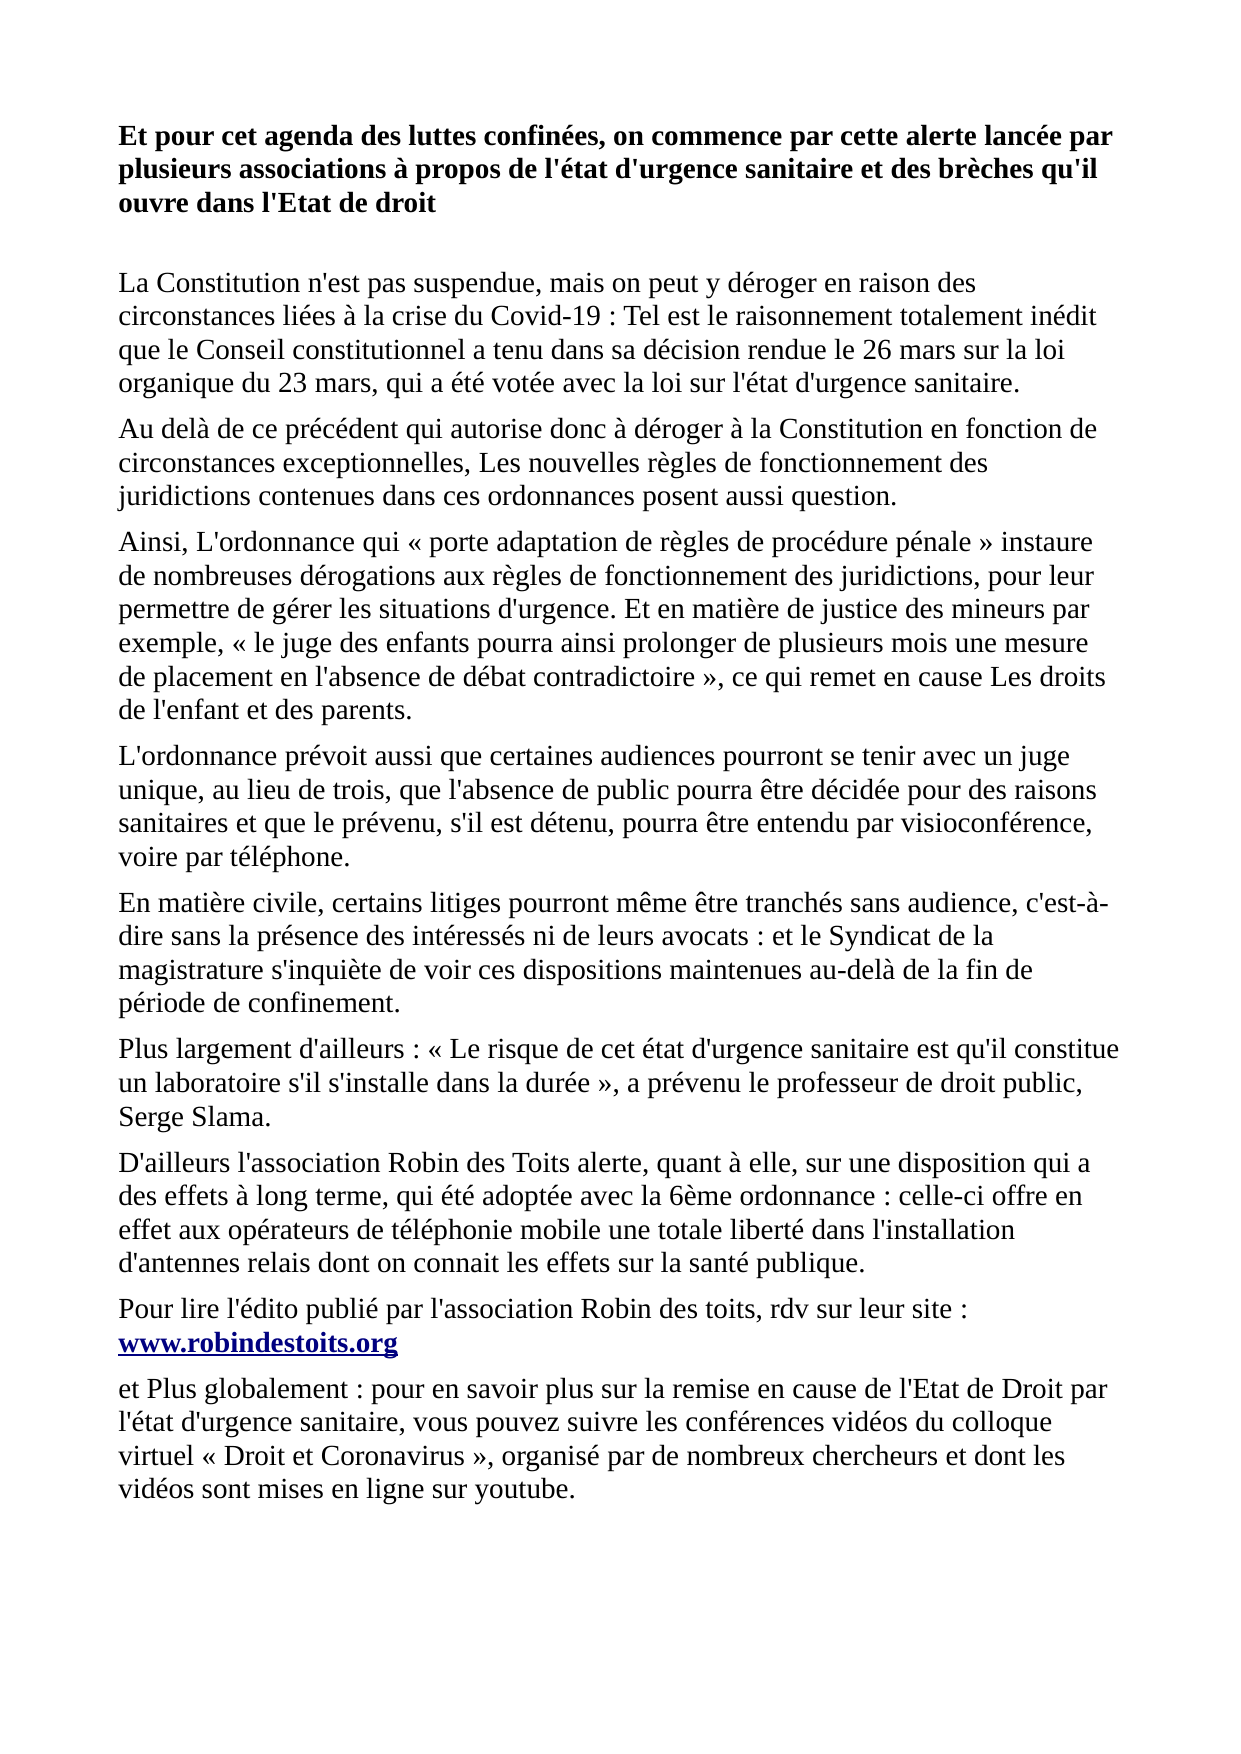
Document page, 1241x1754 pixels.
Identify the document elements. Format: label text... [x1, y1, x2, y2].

text Plus largement d'ailleurs : « Le risque de cet état d'urgence sanitaire est qu'il constitue un laboratoire s'il s'installe dans la durée », a prévenu le professeur de droit public, Serge Slama. [118, 1032, 1122, 1132]
text Pour lire l'édito publié par l'association Robin des toits, rdv sur leur site : www.robindestoits.org [118, 1291, 1122, 1358]
text et Plus globalement : pour en savoir plus sur la remise en cause de l'Etat de Droit par l'état d'urgence sanitaire, vous pouvez suivre les conférences vidéos du colloque virtuel « Droit et Coronavirus », organisé par de nombreux chercheurs et dont les vidéos sont mises en ligne sur youtube. [118, 1371, 1122, 1505]
text Et pour cet agenda des luttes confinées, on commence par cette alerte lancée par plusieurs associations à propos de l'état d'urgence sanitaire et des brèches qu'il ouvre dans l'Etat de droit [118, 118, 1122, 219]
text La Constitution n'est pas suspendue, mais on peut y déroger en raison des circonstances liées à la crise du Covid-19 : Tel est le raisonnement totalement inédit que le Conseil constitutionnel a tenu dans sa décision rendue le 26 mars sur la loi organique du 23 mars, qui a été votée avec la loi sur l'état d'urgence sanitaire. [118, 265, 1122, 399]
text Ainsi, L'ordonnance qui « porte adaptation de règles de procédure pénale » instaure de nombreuses dérogations aux règles de fonctionnement des juridictions, pour leur permettre de gérer les situations d'urgence. Et en matière de justice des mineurs par exemple, « le juge des enfants pourra ainsi prolonger de plusieurs mois une mesure de placement en l'absence de débat contradictoire », ce qui remet en cause Les droits de l'enfant et des parents. [118, 524, 1122, 726]
text L'ordonnance prévoit aussi que certaines audiences pourront se tenir avec un juge unique, au lieu de trois, que l'absence de public pourra être décidée pour des raisons sanitaires et que le prévenu, s'il est détenu, pourra être entendu par visioconférence, voire par téléphone. [118, 738, 1122, 872]
text En matière civile, certains litiges pourront même être tranchés sans audience, c'est-à-dire sans la présence des intéressés ni de leurs avocats : et le Syndicat de la magistrature s'inquiète de voir ces dispositions maintenues au-delà de la fin de période de confinement. [118, 885, 1122, 1019]
text Au delà de ce précédent qui autorise donc à déroger à la Constitution en fonction de circonstances exceptionnelles, Les nouvelles règles de fonctionnement des juridictions contenues dans ces ordonnances posent aussi question. [118, 411, 1122, 512]
text D'ailleurs l'association Robin des Toits alerte, quant à elle, sur une disposition qui a des effets à long terme, qui été adoptée avec la 6ème ordonnance : celle-ci offre en effet aux opérateurs de téléphonie mobile une totale liberté dans l'installation d'antennes relais dont on connait les effets sur la santé publique. [118, 1145, 1122, 1279]
